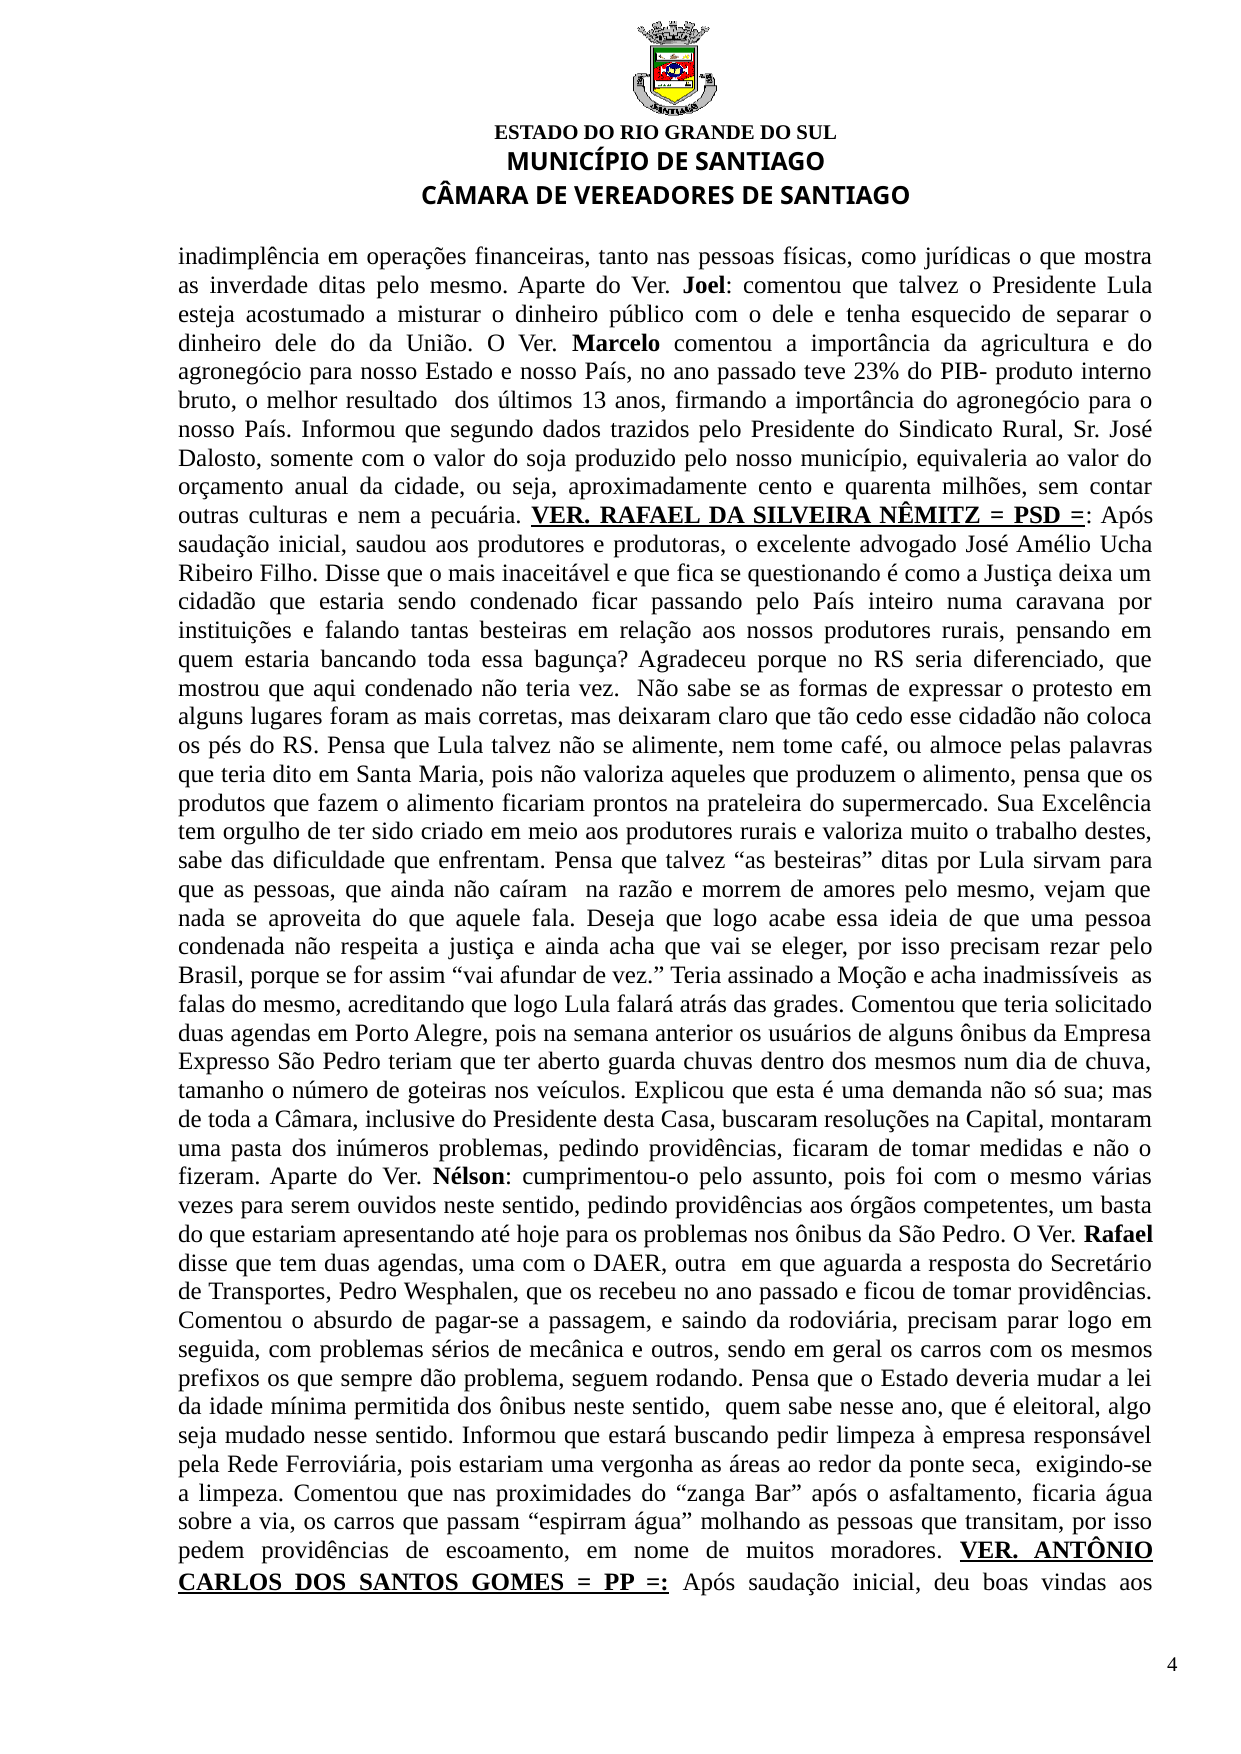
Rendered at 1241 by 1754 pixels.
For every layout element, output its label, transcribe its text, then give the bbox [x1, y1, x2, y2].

text inadimplência em operações financeiras, tanto nas pessoas físicas, como jurídicas o que mostra as inverdade ditas pelo mesmo. Aparte do Ver. Joel: comentou que talvez o Presidente Lula esteja acostumado a misturar o dinheiro público com o dele e tenha esquecido de separar o dinheiro dele do da União. O Ver. Marcelo comentou a importância da agricultura e do agronegócio para nosso Estado e nosso País, no ano passado teve 23% do PIB- produto interno bruto, o melhor resultado dos últimos 13 anos, firmando a importância do agronegócio para o nosso País. Informou que segundo dados trazidos pelo Presidente do Sindicato Rural, Sr. José Dalosto, somente com o valor do soja produzido pelo nosso município, equivaleria ao valor do orçamento anual da cidade, ou seja, aproximadamente cento e quarenta milhões, sem contar outras culturas e nem a pecuária. VER. RAFAEL DA SILVEIRA NÊMITZ = PSD =: Após saudação inicial, saudou aos produtores e produtoras, o excelente advogado José Amélio Ucha Ribeiro Filho. Disse que o mais inaceitável e que fica se questionando é como a Justiça deixa um cidadão que estaria sendo condenado ficar passando pelo País inteiro numa caravana por instituições e falando tantas besteiras em relação aos nossos produtores rurais, pensando em quem estaria bancando toda essa bagunça? Agradeceu porque no RS seria diferenciado, que mostrou que aqui condenado não teria vez. Não sabe se as formas de expressar o protesto em alguns lugares foram as mais corretas, mas deixaram claro que tão cedo esse cidadão não coloca os pés do RS. Pensa que Lula talvez não se alimente, nem tome café, ou almoce pelas palavras que teria dito em Santa Maria, pois não valoriza aqueles que produzem o alimento, pensa que os produtos que fazem o alimento ficariam prontos na prateleira do supermercado. Sua Excelência tem orgulho de ter sido criado em meio aos produtores rurais e valoriza muito o trabalho destes, sabe das dificuldade que enfrentam. Pensa que talvez “as besteiras” ditas por Lula sirvam para que as pessoas, que ainda não caíram na razão e morrem de amores pelo mesmo, vejam que nada se aproveita do que aquele fala. Deseja que logo acabe essa ideia de que uma pessoa condenada não respeita a justiça e ainda acha que vai se eleger, por isso precisam rezar pelo Brasil, porque se for assim “vai afundar de vez.” Teria assinado a Moção e acha inadmissíveis as falas do mesmo, acreditando que logo Lula falará atrás das grades. Comentou que teria solicitado duas agendas em Porto Alegre, pois na semana anterior os usuários de alguns ônibus da Empresa Expresso São Pedro teriam que ter aberto guarda chuvas dentro dos mesmos num dia de chuva, tamanho o número de goteiras nos veículos. Explicou que esta é uma demanda não só sua; mas de toda a Câmara, inclusive do Presidente desta Casa, buscaram resoluções na Capital, montaram uma pasta dos inúmeros problemas, pedindo providências, ficaram de tomar medidas e não o fizeram. Aparte do Ver. Nélson: cumprimentou-o pelo assunto, pois foi com o mesmo várias vezes para serem ouvidos neste sentido, pedindo providências aos órgãos competentes, um basta do que estariam apresentando até hoje para os problemas nos ônibus da São Pedro. O Ver. Rafael disse que tem duas agendas, uma com o DAER, outra em que aguarda a resposta do Secretário de Transportes, Pedro Wesphalen, que os recebeu no ano passado e ficou de tomar providências. Comentou o absurdo de pagar-se a passagem, e saindo da rodoviária, precisam parar logo em seguida, com problemas sérios de mecânica e outros, sendo em geral os carros com os mesmos prefixos os que sempre dão problema, seguem rodando. Pensa que o Estado deveria mudar a lei da idade mínima permitida dos ônibus neste sentido, quem sabe nesse ano, que é eleitoral, algo seja mudado nesse sentido. Informou que estará buscando pedir limpeza à empresa responsável pela Rede Ferroviária, pois estariam uma vergonha as áreas ao redor da ponte seca, exigindo-se a limpeza. Comentou que nas proximidades do “zanga Bar” após o asfaltamento, ficaria água sobre a via, os carros que passam “espirram água” molhando as pessoas que transitam, por isso pedem providências de escoamento, em nome de muitos moradores. VER. ANTÔNIO CARLOS DOS SANTOS GOMES = PP =: Após saudação inicial, deu boas vindas aos [178, 241, 1153, 1598]
